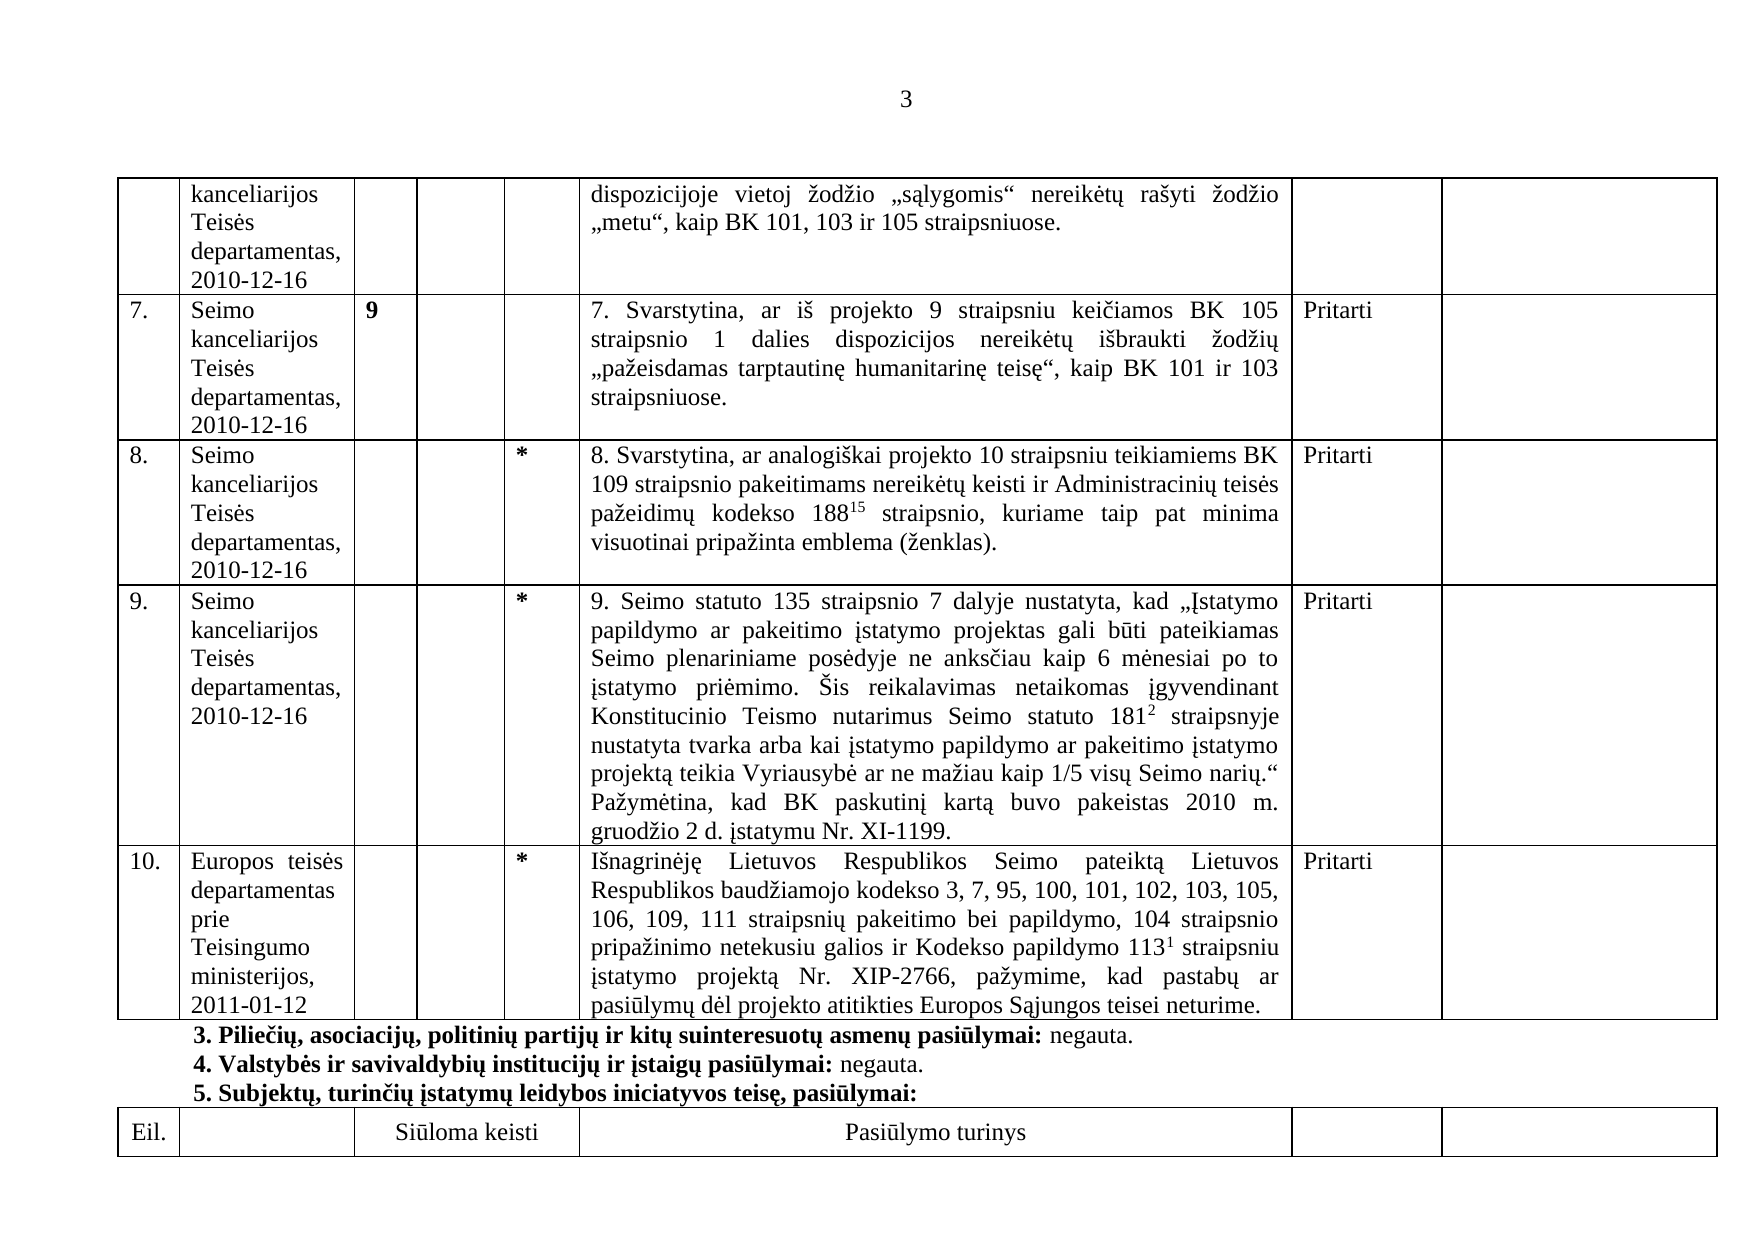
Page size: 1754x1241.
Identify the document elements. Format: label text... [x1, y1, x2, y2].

table_cell [505, 295, 579, 439]
table_cell 7. Svarstytina, ar iš projekto 9 straipsniu keičiamos BK 105 straipsnio 1 dalies dispozicijos nereikėtų išbraukti žodžių „pažeisdamas tarptautinę humanitarinę teisę“, kaip BK 101 ir 103 straipsniuose. [580, 295, 1291, 439]
table_header Pasiūlymo turinys [580, 1108, 1291, 1156]
table_cell dispozicijoje vietoj žodžio „sąlygomis“ nereikėtų rašyti žodžio „metu“, kaip BK 101, 103 ir 105 straipsniuose. [580, 179, 1291, 294]
table_cell [355, 846, 416, 1019]
text 4. Valstybės ir savivaldybių institucijų ir įstaigų pasiūlymai: negauta. [118, 1049, 1694, 1078]
table_cell Pritarti [1293, 586, 1441, 845]
table_cell [1443, 441, 1716, 584]
table_cell Išnagrinėję Lietuvos Respublikos Seimo pateiktą Lietuvos Respublikos baudžiamojo kodekso 3, 7, 95, 100, 101, 102, 103, 105, 106, 109, 111 straipsnių pakeitimo bei papildymo, 104 straipsnio pripažinimo netekusiu galios ir Kodekso papildymo 1131 straipsniu įstatymo projektą Nr. XIP-2766, pažymime, kad pastabų ar pasiūlymų dėl projekto atitikties Europos Sąjungos teisei neturime. [580, 846, 1291, 1019]
table_cell [505, 179, 579, 294]
table_cell [418, 179, 504, 294]
table_cell 8. [119, 441, 179, 584]
table_cell Seimo kanceliarijos Teisės departamentas, 2010-12-16 [180, 295, 354, 439]
table_cell * [505, 846, 579, 1019]
table_header [1443, 1108, 1716, 1156]
table_cell [418, 846, 504, 1019]
table_header Eil. [119, 1108, 179, 1156]
table_header [1293, 1108, 1441, 1156]
table_cell [418, 441, 504, 584]
text 5. Subjektų, turinčių įstatymų leidybos iniciatyvos teisę, pasiūlymai: [118, 1078, 1694, 1107]
table_cell [1443, 586, 1716, 845]
table_cell [1293, 179, 1441, 294]
table_cell kanceliarijos Teisės departamentas, 2010-12-16 [180, 179, 354, 294]
table_cell [418, 295, 504, 439]
text 3. Piliečių, asociacijų, politinių partijų ir kitų suinteresuotų asmenų pasiūlymai: negauta. [118, 1020, 1694, 1049]
table_cell Pritarti [1293, 441, 1441, 584]
table_header Siūloma keisti [355, 1108, 579, 1156]
table_cell Pritarti [1293, 846, 1441, 1019]
table_cell 9. Seimo statuto 135 straipsnio 7 dalyje nustatyta, kad „Įstatymo papildymo ar pakeitimo įstatymo projektas gali būti pateikiamas Seimo plenariniame posėdyje ne anksčiau kaip 6 mėnesiai po to įstatymo priėmimo. Šis reikalavimas netaikomas įgyvendinant Konstitucinio Teismo nutarimus Seimo statuto 1812 straipsnyje nustatyta tvarka arba kai įstatymo papildymo ar pakeitimo įstatymo projektą teikia Vyriausybė ar ne mažiau kaip 1/5 visų Seimo narių.“ Pažymėtina, kad BK paskutinį kartą buvo pakeistas 2010 m. gruodžio 2 d. įstatymu Nr. XI-1199. [580, 586, 1291, 845]
table_cell [1443, 846, 1716, 1019]
table_cell Seimo kanceliarijos Teisės departamentas, 2010-12-16 [180, 586, 354, 845]
table_cell [355, 441, 416, 584]
table_cell * [505, 586, 579, 845]
table_cell [1443, 295, 1716, 439]
table_cell [418, 586, 504, 845]
table_cell 7. [119, 295, 179, 439]
table_cell Seimo kanceliarijos Teisės departamentas, 2010-12-16 [180, 441, 354, 584]
table_cell [355, 179, 416, 294]
table_cell Europos teisės departamentas prie Teisingumo ministerijos, 2011-01-12 [180, 846, 354, 1019]
table_cell 9. [119, 586, 179, 845]
table_header [180, 1108, 354, 1156]
table_cell 8. Svarstytina, ar analogiškai projekto 10 straipsniu teikiamiems BK 109 straipsnio pakeitimams nereikėtų keisti ir Administracinių teisės pažeidimų kodekso 18815 straipsnio, kuriame taip pat minima visuotinai pripažinta emblema (ženklas). [580, 441, 1291, 584]
table_cell 9 [355, 295, 416, 439]
table_cell [355, 586, 416, 845]
table_cell Pritarti [1293, 295, 1441, 439]
table_cell * [505, 441, 579, 584]
table_cell [1443, 179, 1716, 294]
table_cell [119, 179, 179, 294]
table_cell 10. [119, 846, 179, 1019]
